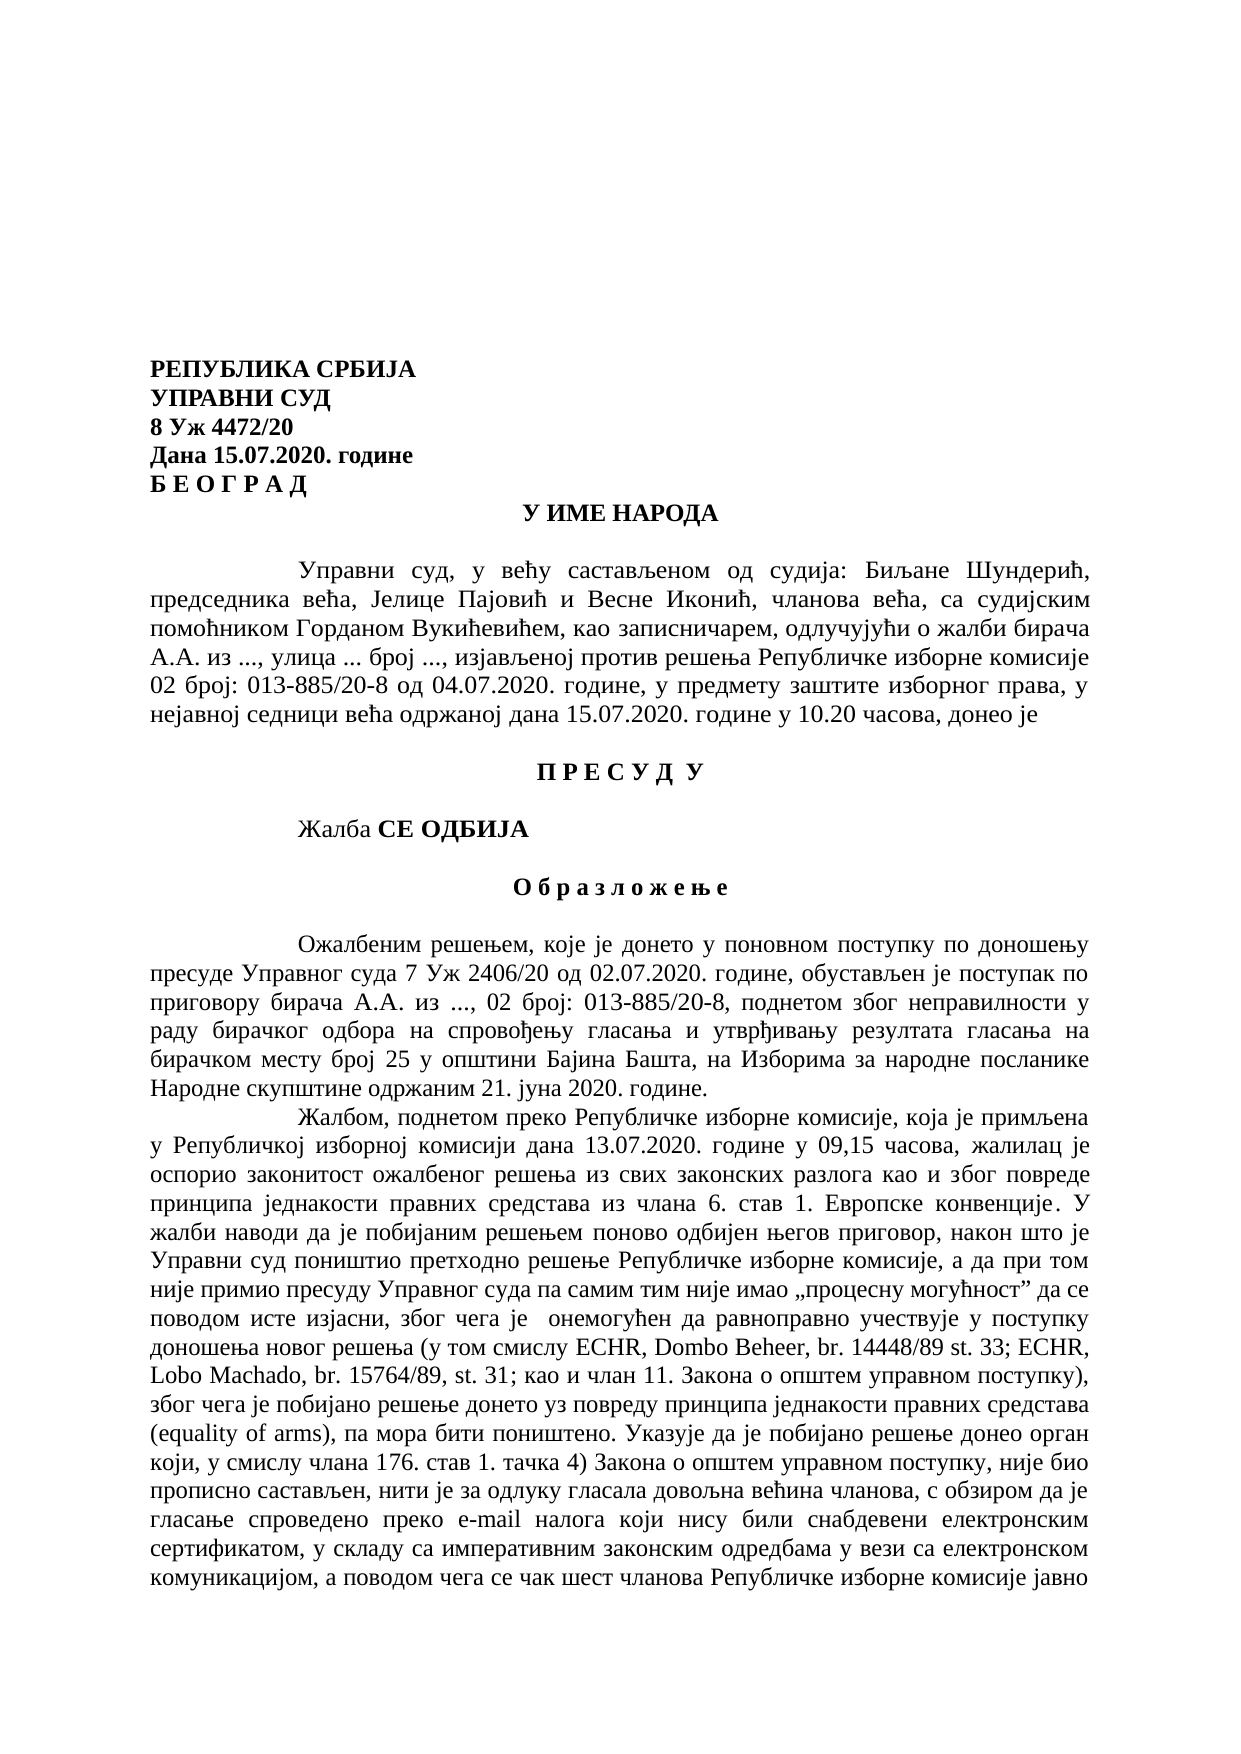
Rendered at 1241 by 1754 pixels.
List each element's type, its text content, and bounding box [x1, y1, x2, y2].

text П Р Е С У Д У [150, 757, 1090, 785]
text О б р а з л о ж е њ е [150, 872, 1090, 900]
text Жалба СЕ ОДБИЈA [150, 814, 1090, 843]
text Б Е О Г Р А Д [150, 469, 1090, 498]
text РЕПУБЛИКА СРБИЈА [150, 148, 1090, 383]
text Ожалбеним решењем, које је донето у поновном поступку по доношењу пресуде Управног суда 7 Уж 2406/20 од 02.07.2020. године, обустављен је поступак по приговору бирача А.А. из ..., 02 број: 013-885/20-8, поднетом због неправилности у раду бирачког одбора на спровођењу гласања и утврђивању резултата гласања на бирачком месту број 25 у општини Бајина Башта, на Изборима за народне посланике Народне скупштине одржаним 21. јуна 2020. године. [150, 929, 1090, 1102]
text 8 Уж 4472/20 [150, 412, 1090, 440]
text Управни суд, у већу састављеном од судија: Биљане Шундерић, председника већа, Јелице Пајовић и Весне Иконић, чланова већа, са судијским помоћником Горданом Вукићевићем, као записничарем, одлучујући о жалби бирача A.A. из ..., улица ... број ..., изјављеној против решења Републичке изборне комисије 02 број: 013-885/20-8 од 04.07.2020. године, у предмету заштите изборног права, у нејавној седници већа одржаној дана 15.07.2020. године у 10.20 часова, донео је [150, 555, 1090, 728]
text Дана 15.07.2020. године [150, 440, 1090, 469]
text Жалбом, поднетом преко Републичке изборне комисије, која је примљена у Републичкој изборној комисији дана 13.07.2020. године у 09,15 часова, жалилац је оспорио законитост ожалбеног решења из свих законских разлога као и због повреде принципа једнакости правних средстава из члана 6. став 1. Европске конвенције. У жалби наводи да је побијаним решењем поново одбијен његов приговор, након што је Управни суд поништио претходно решење Републичке изборне комисије, а да при том није примио пресуду Управног суда па самим тим није имао „процесну могућност” да се поводом исте изјасни, због чега је онемогућен да равноправно учествује у поступку доношења новог решења (у том смислу ECHR, Dombo Beheer, br. 14448/89 st. 33; ECHR, Lobo Machado, br. 15764/89, st. 31; као и члан 11. Закона о општем управном поступку), због чега је побијано решење донето уз повреду принципа једнакости правних средстава (equality of arms), па мора бити поништено. Указује да је побијано решење донео орган који, у смислу члана 176. став 1. тачка 4) Закона о општем управном поступку, није био прописно састављен, нити је за одлуку гласала довољна већина чланова, с обзиром да је гласање спроведено преко e-mail налога који нису били снабдевени електронским сертификатом, у складу са императивним законским одредбама у вези са електронском комуникацијом, а поводом чега се чак шест чланова Републичке изборне комисије јавно [150, 1102, 1090, 1590]
text У ИМЕ НАРОДА [150, 498, 1090, 527]
text УПРАВНИ СУД [150, 383, 1090, 412]
